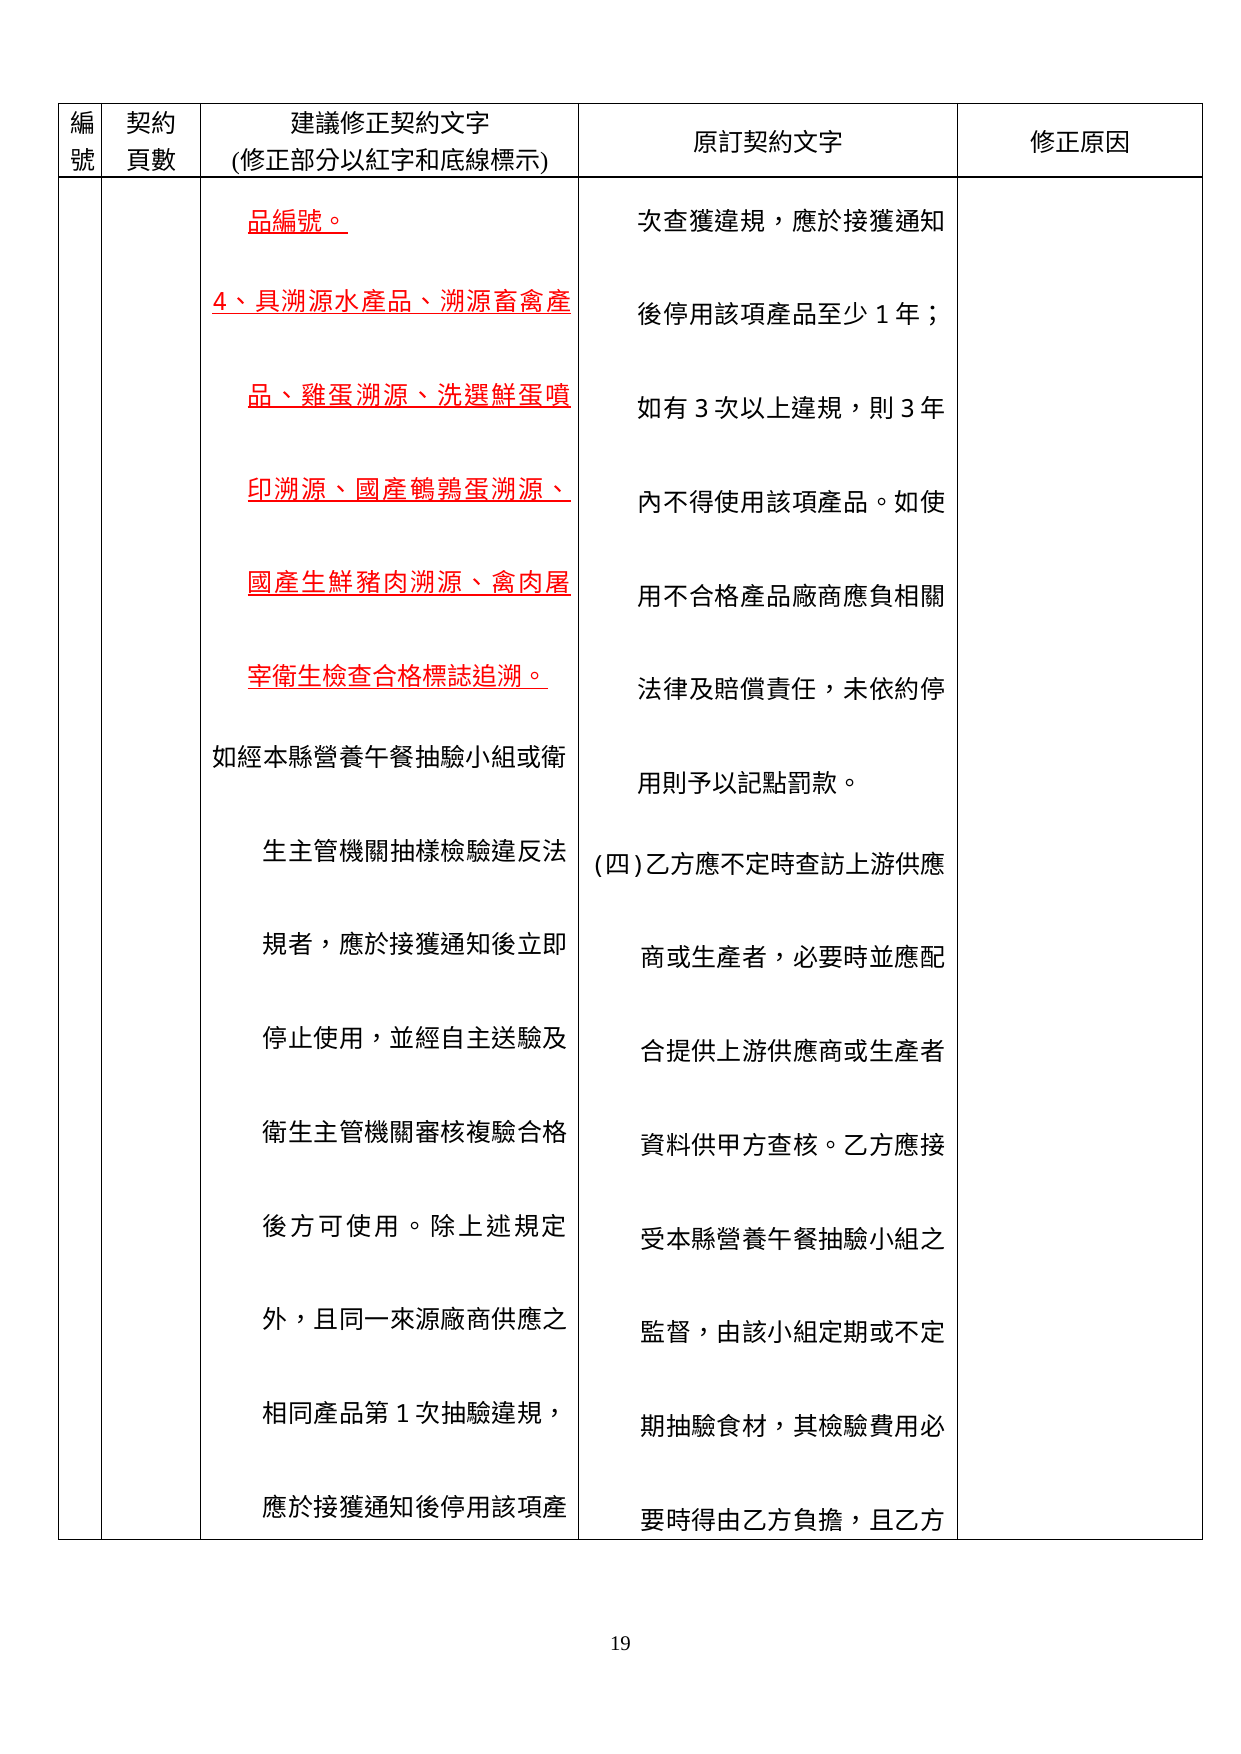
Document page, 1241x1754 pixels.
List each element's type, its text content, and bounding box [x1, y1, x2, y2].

table_cell 次查獲違規，應於接獲通知後停用該項產品至少1年；如有3次以上違規，則3年內不得使用該項產品。如使用不合格產品廠商應負相關法律及賠償責任，未依約停用則予以記點罰款。 (四)乙方應不定時查訪上游供應商或生產者，必要時並應配合提供上游供應商或生產者資料供甲方查核。乙方應接受本縣營養午餐抽驗小組之監督，由該小組定期或不定期抽驗食材，其檢驗費用必要時得由乙方負擔，且乙方 [579, 178, 957, 1539]
table_header 契約 頁數 [102, 104, 200, 176]
table_cell [102, 178, 200, 1539]
table_header 建議修正契約文字 (修正部分以紅字和底線標示) [201, 104, 578, 176]
table_cell [958, 178, 1202, 1539]
table_cell [59, 178, 101, 1539]
table_header 修正原因 [958, 104, 1202, 176]
table_cell 品編號。 4、具溯源水產品、溯源畜禽產品、雞蛋溯源、洗選鮮蛋噴印溯源、國產鵪鶉蛋溯源、國產生鮮豬肉溯源、禽肉屠宰衛生檢查合格標誌追溯。 如經本縣營養午餐抽驗小組或衛生主管機關抽樣檢驗違反法規者，應於接獲通知後立即停止使用，並經自主送驗及衛生主管機關審核複驗合格後方可使用。除上述規定外，且同一來源廠商供應之相同產品第1次抽驗違規，應於接獲通知後停用該項產 [201, 178, 578, 1539]
table_header 原訂契約文字 [579, 104, 957, 176]
table_header 編號 [59, 104, 101, 176]
